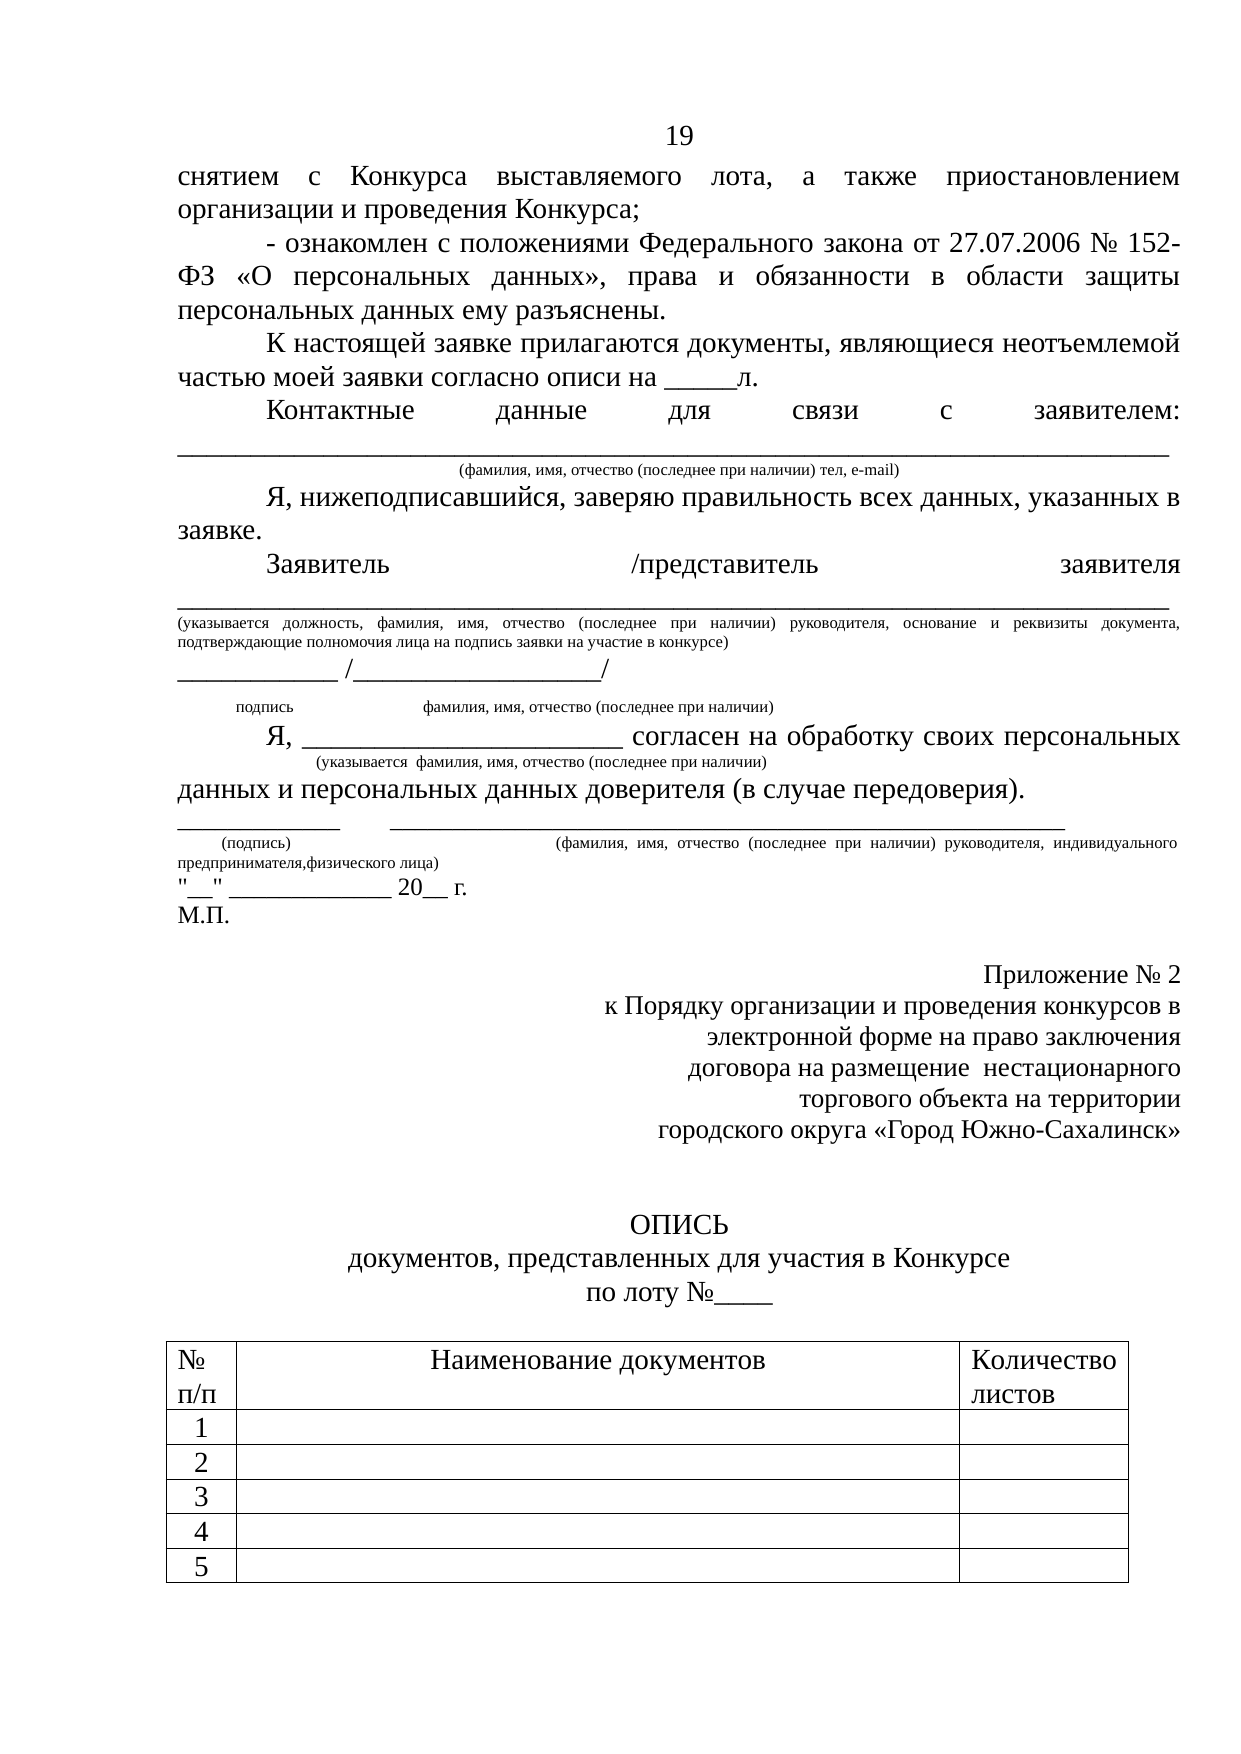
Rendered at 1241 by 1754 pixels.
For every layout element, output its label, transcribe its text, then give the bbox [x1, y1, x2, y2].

text снятием с Конкурса выставляемого лота, а также приостановлением организации и проведения Конкурса; [177, 158, 1181, 225]
table_cell 5 [167, 1549, 236, 1582]
table_header Наименование документов [237, 1342, 959, 1409]
text по лоту №____ [177, 1274, 1181, 1308]
text электронной форме на право заключения [177, 1020, 1181, 1051]
text городского округа «Город Южно-Сахалинск» [177, 1113, 1181, 1145]
table_cell [237, 1480, 959, 1513]
text подпись фамилия, имя, отчество (последнее при наличии) [177, 685, 1181, 718]
text К настоящей заявке прилагаются документы, являющиеся неотъемлемой частью моей заявки согласно описи на _____л. [177, 325, 1181, 392]
text Контактные данные для связи с заявителем: ____________________________________________________________________ [177, 392, 1181, 459]
text Приложение № 2 [177, 958, 1181, 989]
text Я, нижеподписавшийся, заверяю правильность всех данных, указанных в заявке. [177, 479, 1181, 546]
text документов, представленных для участия в Конкурсе [177, 1241, 1181, 1274]
text торгового объекта на территории [177, 1082, 1181, 1113]
text (указывается должность, фамилия, имя, отчество (последнее при наличии) руководителя, основание и реквизиты документа, подтверждающие полномочия лица на подпись заявки на участие в конкурсе) [177, 613, 1181, 651]
table_cell [960, 1445, 1128, 1478]
text (подпись) (фамилия, имя, отчество (последнее при наличии) руководителя, индивидуального предпринимателя,физического лица) [177, 833, 1181, 872]
table_cell [237, 1514, 959, 1548]
table_cell [960, 1549, 1128, 1582]
text - ознакомлен с положениями Федерального закона от 27.07.2006 № 152-ФЗ «О персональных данных», права и обязанности в области защиты персональных данных ему разъяснены. [177, 225, 1181, 325]
text Заявитель /представитель заявителя ____________________________________________________________________ [177, 546, 1181, 613]
table_cell 2 [167, 1445, 236, 1478]
table_cell 3 [167, 1480, 236, 1513]
text М.П. [177, 900, 1181, 929]
table_header Количество листов [960, 1342, 1128, 1409]
table_cell 4 [167, 1514, 236, 1548]
table_cell [237, 1410, 959, 1444]
text Я, ______________________ согласен на обработку своих персональных (указывается фамилия, имя, отчество (последнее при наличии) [177, 718, 1181, 771]
table_cell 1 [167, 1410, 236, 1444]
text (фамилия, имя, отчество (последнее при наличии) тел, e-mail) [177, 459, 1181, 479]
table_cell [237, 1445, 959, 1478]
text _____________ ______________________________________________________ [177, 804, 1181, 833]
text ___________ /_________________/ [177, 651, 1181, 685]
text договора на размещение нестационарного [177, 1051, 1181, 1082]
text "__" _____________ 20__ г. [177, 872, 1181, 900]
table_cell [960, 1480, 1128, 1513]
table_cell [960, 1410, 1128, 1444]
table_cell [237, 1549, 959, 1582]
text к Порядку организации и проведения конкурсов в [177, 989, 1181, 1020]
text ОПИСЬ [177, 1207, 1181, 1241]
text данных и персональных данных доверителя (в случае передоверия). [177, 771, 1181, 804]
table_cell [960, 1514, 1128, 1548]
table_header № п/п [167, 1342, 236, 1409]
